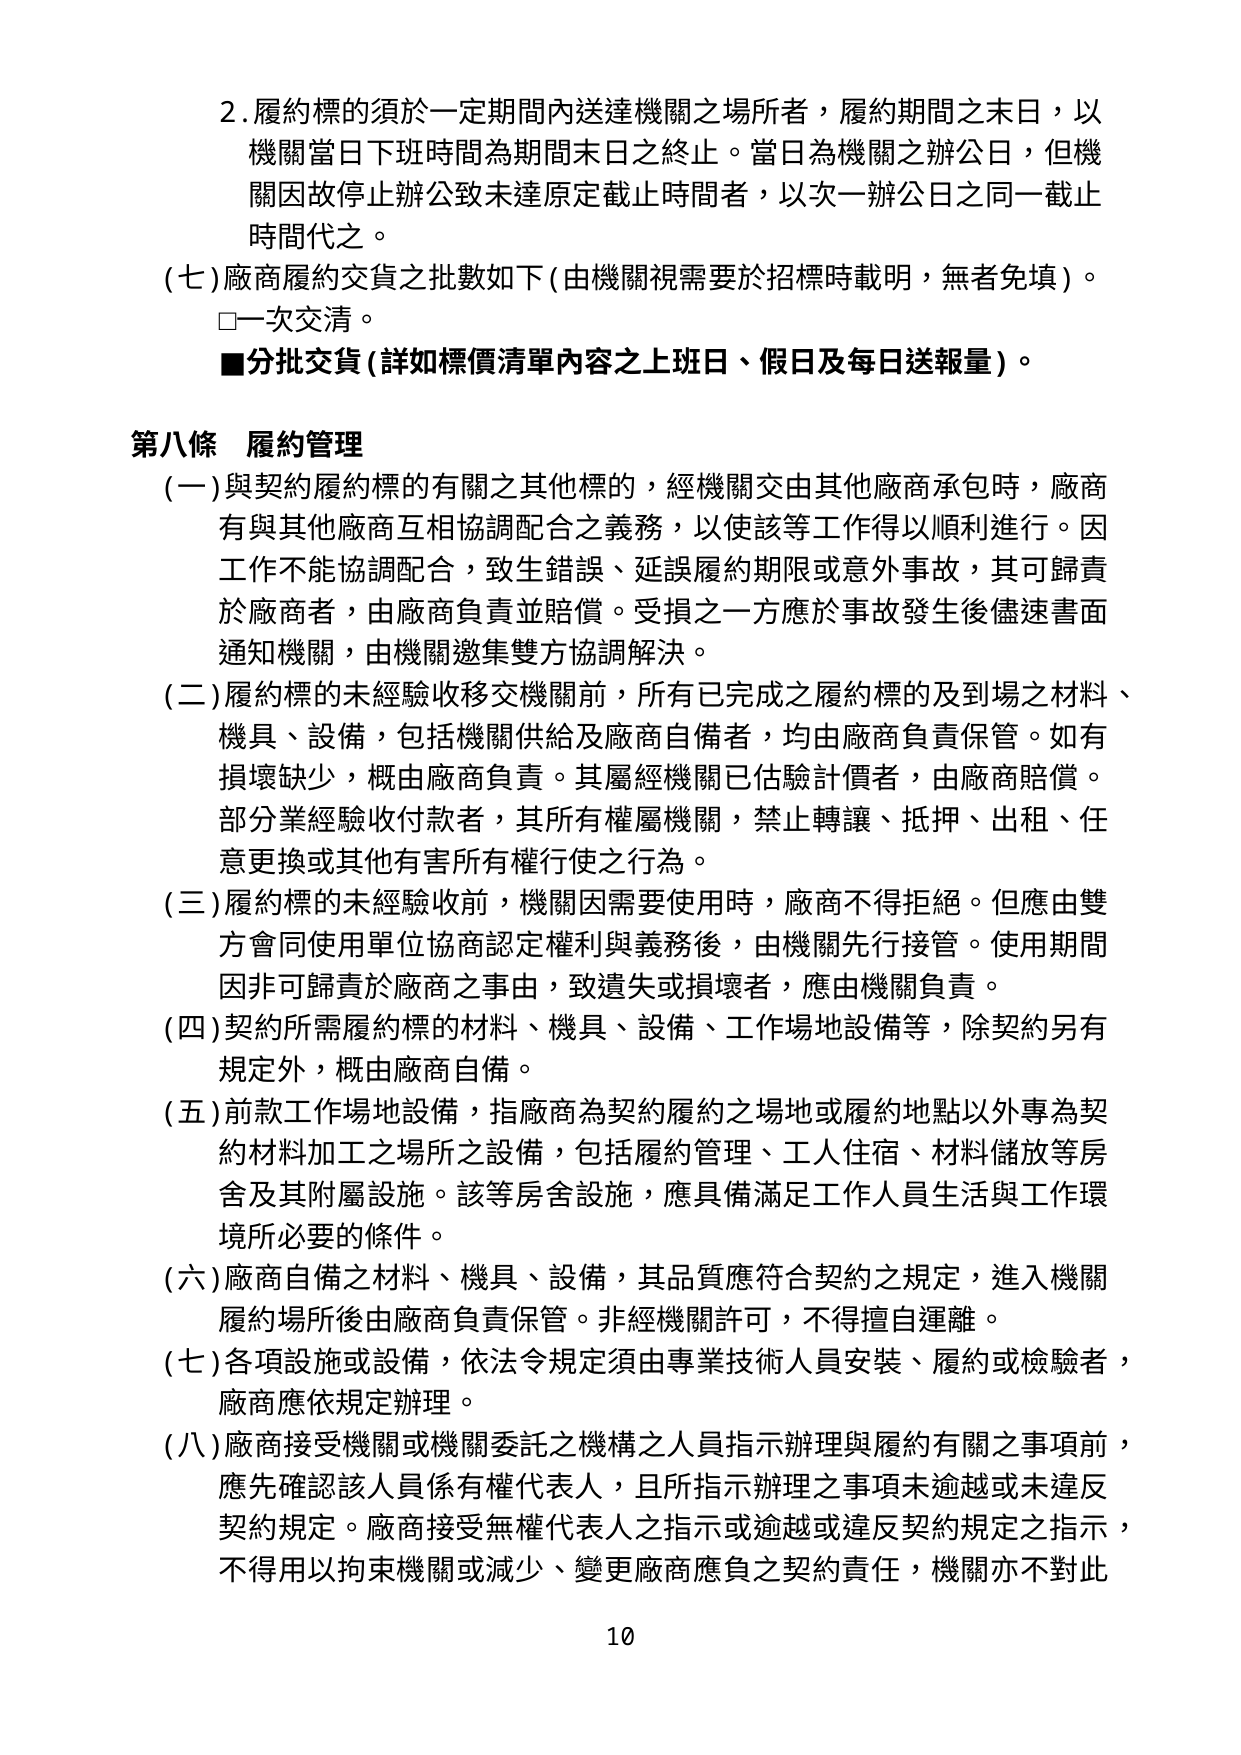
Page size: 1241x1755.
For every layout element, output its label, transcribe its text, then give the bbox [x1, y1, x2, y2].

text (八)廠商接受機關或機關委託之機構之人員指示辦理與履約有關之事項前，應先確認該人員係有權代表人，且所指示辦理之事項未逾越或未違反契約規定。廠商接受無權代表人之指示或逾越或違反契約規定之指示，不得用以拘束機關或減少、變更廠商應負之契約責任，機關亦不對此等指示之後果負任何責任。 [159, 1422, 1110, 1589]
text (六)廠商自備之材料、機具、設備，其品質應符合契約之規定，進入機關履約場所後由廠商負責保管。非經機關許可，不得擅自運離。 [159, 1255, 1110, 1339]
text 2.履約標的須於一定期間內送達機關之場所者，履約期間之末日，以機關當日下班時間為期間末日之終止。當日為機關之辦公日，但機關因故停止辦公致未達原定截止時間者，以次一辦公日之同一截止時間代之。 [218, 89, 1104, 255]
text □一次交清。 [218, 297, 1104, 339]
text 第八條 履約管理 [130, 422, 1110, 464]
text (七)各項設施或設備，依法令規定須由專業技術人員安裝、履約或檢驗者，廠商應依規定辦理。 [159, 1339, 1110, 1422]
text (四)契約所需履約標的材料、機具、設備、工作場地設備等，除契約另有規定外，概由廠商自備。 [159, 1005, 1110, 1089]
text (一)與契約履約標的有關之其他標的，經機關交由其他廠商承包時，廠商有與其他廠商互相協調配合之義務，以使該等工作得以順利進行。因工作不能協調配合，致生錯誤、延誤履約期限或意外事故，其可歸責於廠商者，由廠商負責並賠償。受損之一方應於事故發生後儘速書面通知機關，由機關邀集雙方協調解決。 [159, 464, 1110, 672]
text (五)前款工作場地設備，指廠商為契約履約之場地或履約地點以外專為契約材料加工之場所之設備，包括履約管理、工人住宿、材料儲放等房舍及其附屬設施。該等房舍設施，應具備滿足工作人員生活與工作環境所必要的條件。 [159, 1089, 1110, 1255]
text ■分批交貨(詳如標價清單內容之上班日、假日及每日送報量)。 [218, 339, 1104, 380]
text (七)廠商履約交貨之批數如下(由機關視需要於招標時載明，無者免填)。 [159, 255, 1110, 297]
text (二)履約標的未經驗收移交機關前，所有已完成之履約標的及到場之材料、機具、設備，包括機關供給及廠商自備者，均由廠商負責保管。如有損壞缺少，概由廠商負責。其屬經機關已估驗計價者，由廠商賠償。部分業經驗收付款者，其所有權屬機關，禁止轉讓、抵押、出租、任意更換或其他有害所有權行使之行為。 [159, 672, 1110, 880]
text (三)履約標的未經驗收前，機關因需要使用時，廠商不得拒絕。但應由雙方會同使用單位協商認定權利與義務後，由機關先行接管。使用期間因非可歸責於廠商之事由，致遺失或損壞者，應由機關負責。 [159, 880, 1110, 1005]
